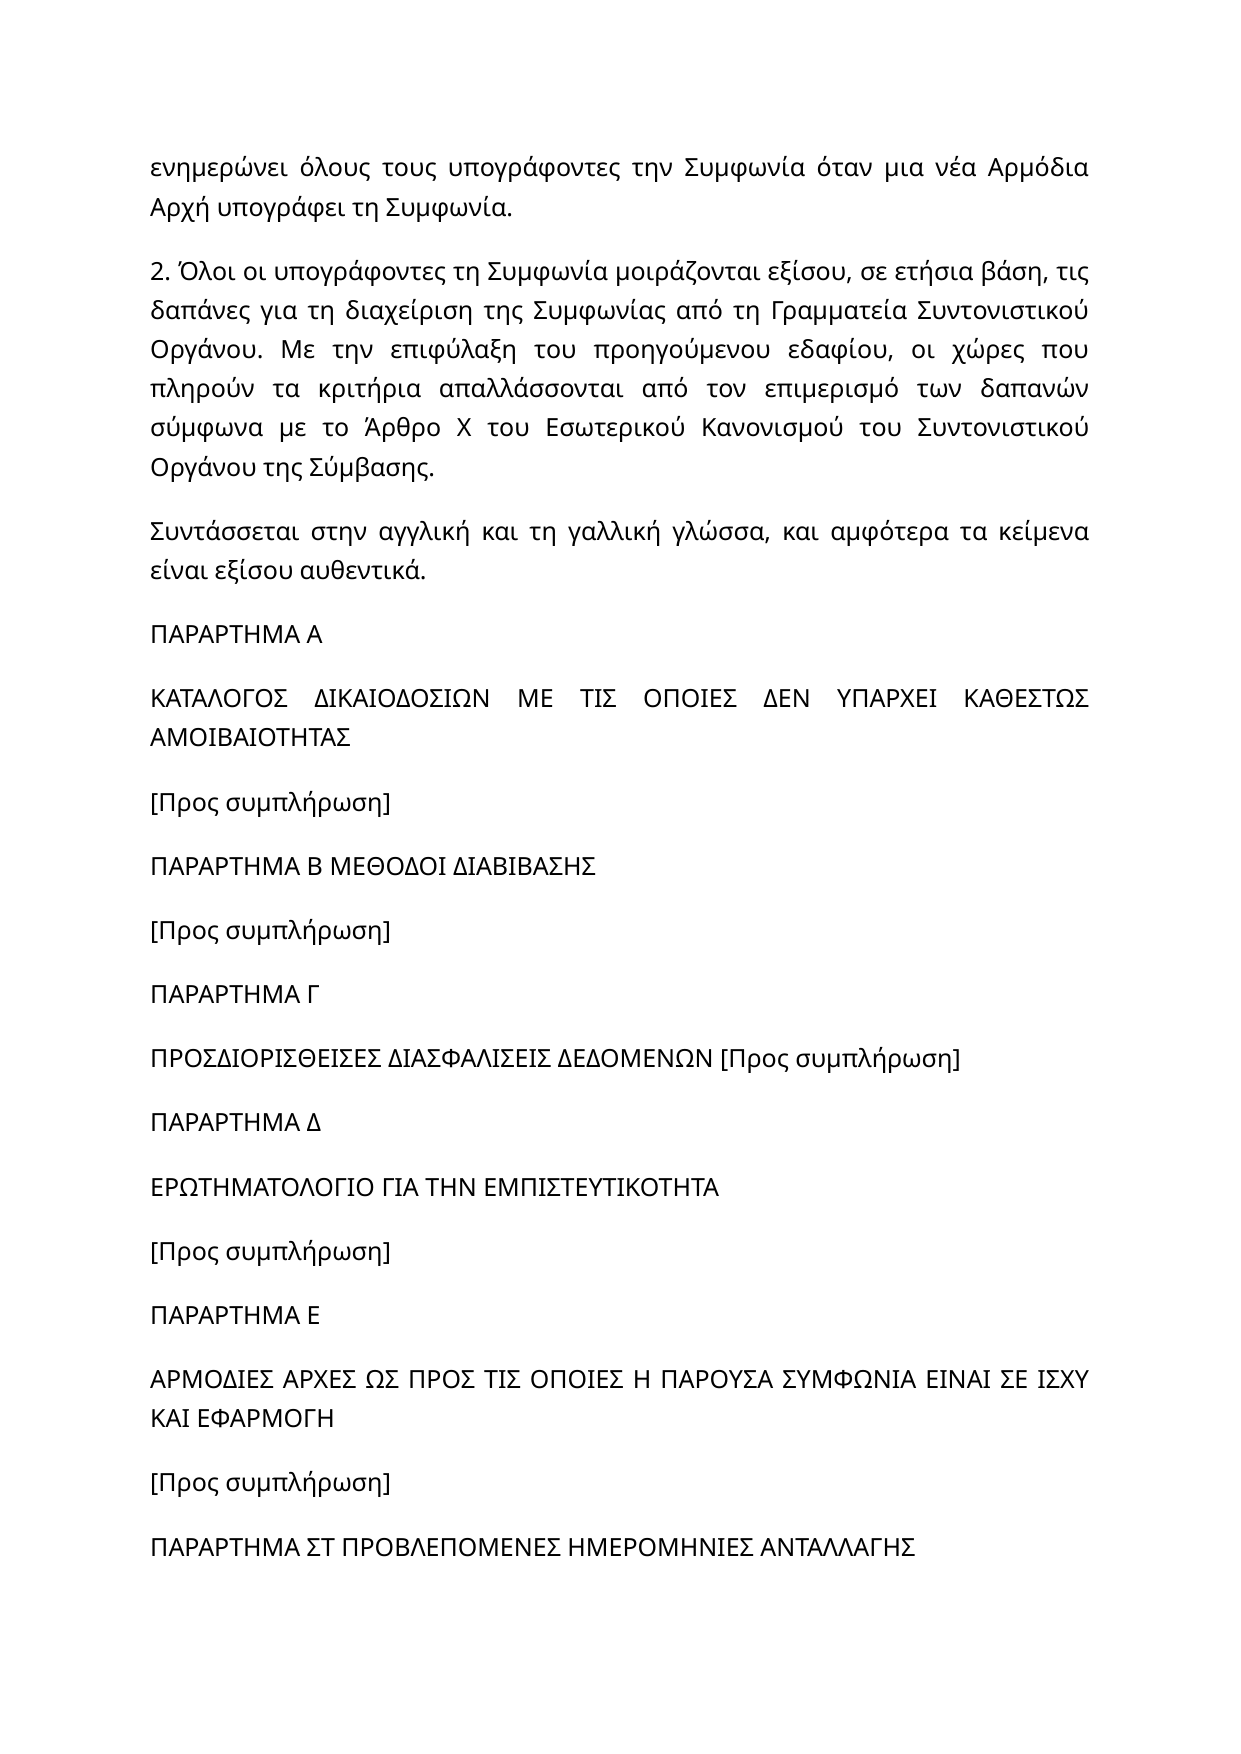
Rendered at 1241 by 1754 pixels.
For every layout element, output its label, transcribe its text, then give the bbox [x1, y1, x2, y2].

text ΚΑΤΑΛΟΓΟΣ ΔΙΚΑΙΟΔΟΣΙΩΝ ΜΕ ΤΙΣ ΟΠΟΙΕΣ ΔΕΝ ΥΠΑΡΧΕΙ ΚΑΘΕΣΤΩΣ ΑΜΟΙΒΑΙΟΤΗΤΑΣ [150, 681, 1090, 754]
text [Προς συμπλήρωση] [150, 912, 1090, 947]
text 2. Όλοι οι υπογράφοντες τη Συμφωνία μοιράζονται εξίσου, σε ετήσια βάση, τις δαπάνες για τη διαχείριση της Συμφωνίας από τη Γραμματεία Συντονιστικού Οργάνου. Με την επιφύλαξη του προηγούμενου εδαφίου, οι χώρες που πληρούν τα κριτήρια απαλλάσσονται από τον επιμερισμό των δαπανών σύμφωνα με το Άρθρο Χ του Εσωτερικού Κανονισμού του Συντονιστικού Οργάνου της Σύμβασης. [150, 253, 1090, 483]
text [Προς συμπλήρωση] [150, 784, 1090, 818]
text ΠΑΡΑΡΤΗΜΑ Α [150, 617, 1090, 651]
text ΠΑΡΑΡΤΗΜΑ Β ΜΕΘΟΔΟΙ ΔΙΑΒΙΒΑΣΗΣ [150, 848, 1090, 882]
text ΠΑΡΑΡΤΗΜΑ Ε [150, 1297, 1090, 1332]
text [Προς συμπλήρωση] [150, 1465, 1090, 1499]
text ΠΑΡΑΡΤΗΜΑ ΣΤ ΠΡΟΒΛΕΠΟΜΕΝΕΣ ΗΜΕΡΟΜΗΝΙΕΣ ΑΝΤΑΛΛΑΓΗΣ [150, 1529, 1090, 1563]
text ΕΡΩΤΗΜΑΤΟΛΟΓΙΟ ΓΙΑ ΤΗΝ ΕΜΠΙΣΤΕΥΤΙΚΟΤΗΤΑ [150, 1169, 1090, 1203]
text ΠΡΟΣΔΙΟΡΙΣΘΕΙΣΕΣ ΔΙΑΣΦΑΛΙΣΕΙΣ ΔΕΔΟΜΕΝΩΝ [Προς συμπλήρωση] [150, 1041, 1090, 1075]
text Συντάσσεται στην αγγλική και τη γαλλική γλώσσα, και αμφότερα τα κείμενα είναι εξίσου αυθεντικά. [150, 513, 1090, 587]
text ΑΡΜΟΔΙΕΣ ΑΡΧΕΣ ΩΣ ΠΡΟΣ ΤΙΣ ΟΠΟΙΕΣ Η ΠΑΡΟΥΣΑ ΣΥΜΦΩΝΙΑ ΕΙΝΑΙ ΣΕ ΙΣΧΥ ΚΑΙ ΕΦΑΡΜΟΓΗ [150, 1362, 1090, 1435]
text ΠΑΡΑΡΤΗΜΑ Δ [150, 1105, 1090, 1139]
text [Προς συμπλήρωση] [150, 1233, 1090, 1267]
text ΠΑΡΑΡΤΗΜΑ Γ [150, 977, 1090, 1011]
text ενημερώνει όλους τους υπογράφοντες την Συμφωνία όταν μια νέα Αρμόδια Αρχή υπογράφει τη Συμφωνία. [150, 150, 1090, 223]
